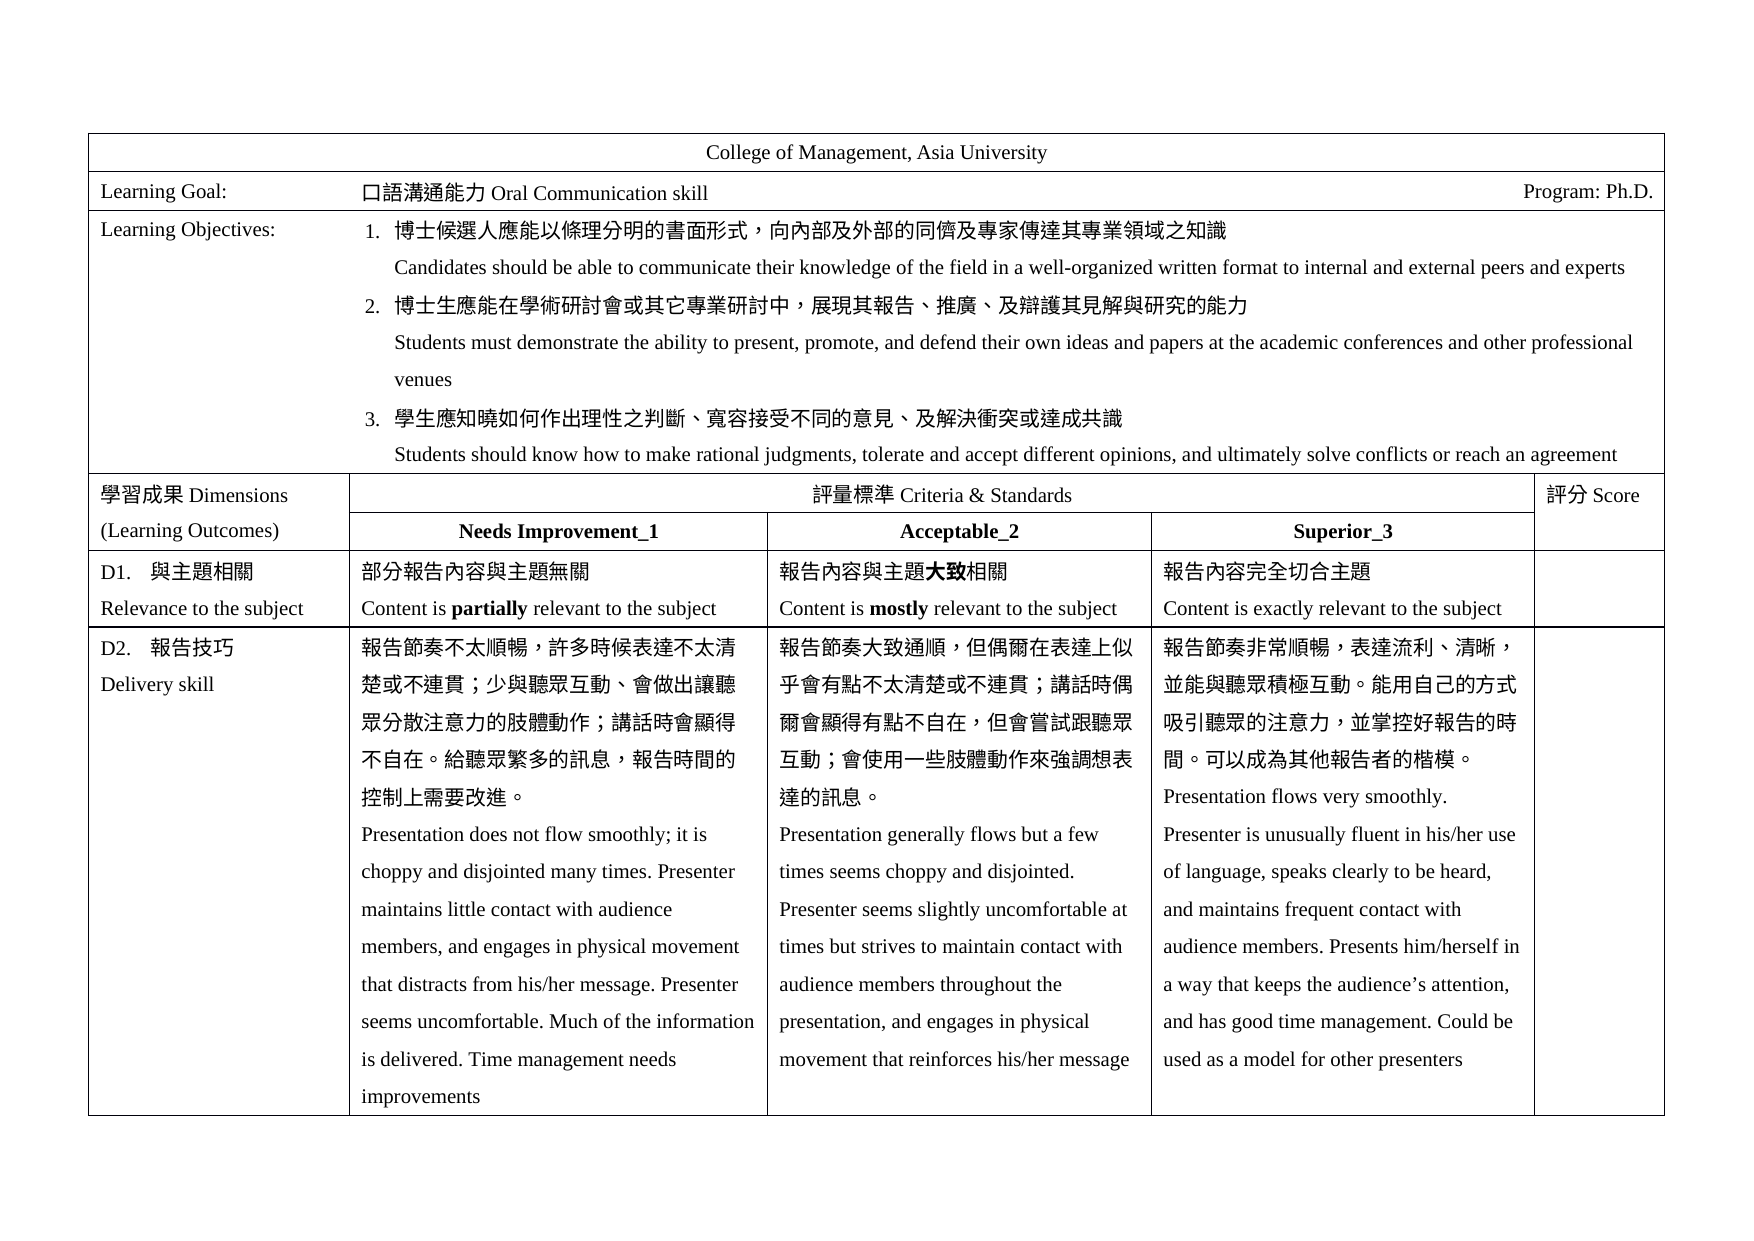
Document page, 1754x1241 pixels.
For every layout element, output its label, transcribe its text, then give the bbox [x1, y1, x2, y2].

table_header College of Management, Asia University [89, 134, 1664, 171]
table_cell 報告節奏不太順暢，許多時候表達不太清楚或不連貫；少與聽眾互動、會做出讓聽眾分散注意力的肢體動作；講話時會顯得不自在。給聽眾繁多的訊息，報告時間的控制上需要改進。 Presentation does not flow smoothly; it is choppy and disjointed many times. Presenter maintains little contact with audience members, and engages in physical movement that distracts from his/her message. Presenter seems uncomfortable. Much of the information is delivered. Time management needs improvements [350, 628, 767, 1115]
table_cell 博士候選人應能以條理分明的書面形式，向內部及外部的同儕及專家傳達其專業領域之知識 Candidates should be able to communicate their knowledge of the field in a well-organized written format to internal and external peers and experts 博士生應能在學術研討會或其它專業研討中，展現其報告、推廣、及辯護其見解與研究的能力 Students must demonstrate the ability to present, promote, and defend their own ideas and papers at the academic conferences and other professional venues 學生應知曉如何作出理性之判斷、寬容接受不同的意見、及解決衝突或達成共識 Students should know how to make rational judgments, tolerate and accept different opinions, and ultimately solve conflicts or reach an agreement [349, 211, 1664, 473]
table_cell Program: Ph.D. [1403, 172, 1664, 210]
table_cell Learning Objectives: [89, 211, 349, 473]
table_cell 與主題相關 Relevance to the subject [89, 551, 349, 626]
table_cell 部分報告內容與主題無關 Content is partially relevant to the subject [350, 551, 767, 626]
table_cell [1535, 551, 1664, 626]
table_cell Acceptable_2 [768, 513, 1151, 550]
table_cell 評分 Score [1535, 474, 1664, 550]
table_cell [1535, 628, 1664, 1115]
table_cell 報告節奏大致通順，但偶爾在表達上似乎會有點不太清楚或不連貫；講話時偶爾會顯得有點不自在，但會嘗試跟聽眾互動；會使用一些肢體動作來強調想表達的訊息。 Presentation generally flows but a few times seems choppy and disjointed. Presenter seems slightly uncomfortable at times but strives to maintain contact with audience members throughout the presentation, and engages in physical movement that reinforces his/her message [768, 628, 1151, 1115]
table_cell 報告內容完全切合主題 Content is exactly relevant to the subject [1152, 551, 1534, 626]
table_cell 報告技巧 Delivery skill [89, 628, 349, 1115]
table_cell 學習成果 Dimensions (Learning Outcomes) [89, 474, 349, 550]
table_cell 報告內容與主題大致相關 Content is mostly relevant to the subject [768, 551, 1151, 626]
table_cell Superior_3 [1152, 513, 1534, 550]
table_cell Needs Improvement_1 [350, 513, 767, 550]
table_cell 口語溝通能力 Oral Communication skill [349, 172, 1402, 210]
table_cell 評量標準 Criteria & Standards [350, 474, 1534, 512]
table_cell 報告節奏非常順暢，表達流利、清晰，並能與聽眾積極互動。能用自己的方式吸引聽眾的注意力，並掌控好報告的時間。可以成為其他報告者的楷模。 Presentation flows very smoothly. Presenter is unusually fluent in his/her use of language, speaks clearly to be heard, and maintains frequent contact with audience members. Presents him/herself in a way that keeps the audience’s attention, and has good time management. Could be used as a model for other presenters [1152, 628, 1534, 1115]
table_cell Learning Goal: [89, 172, 349, 210]
